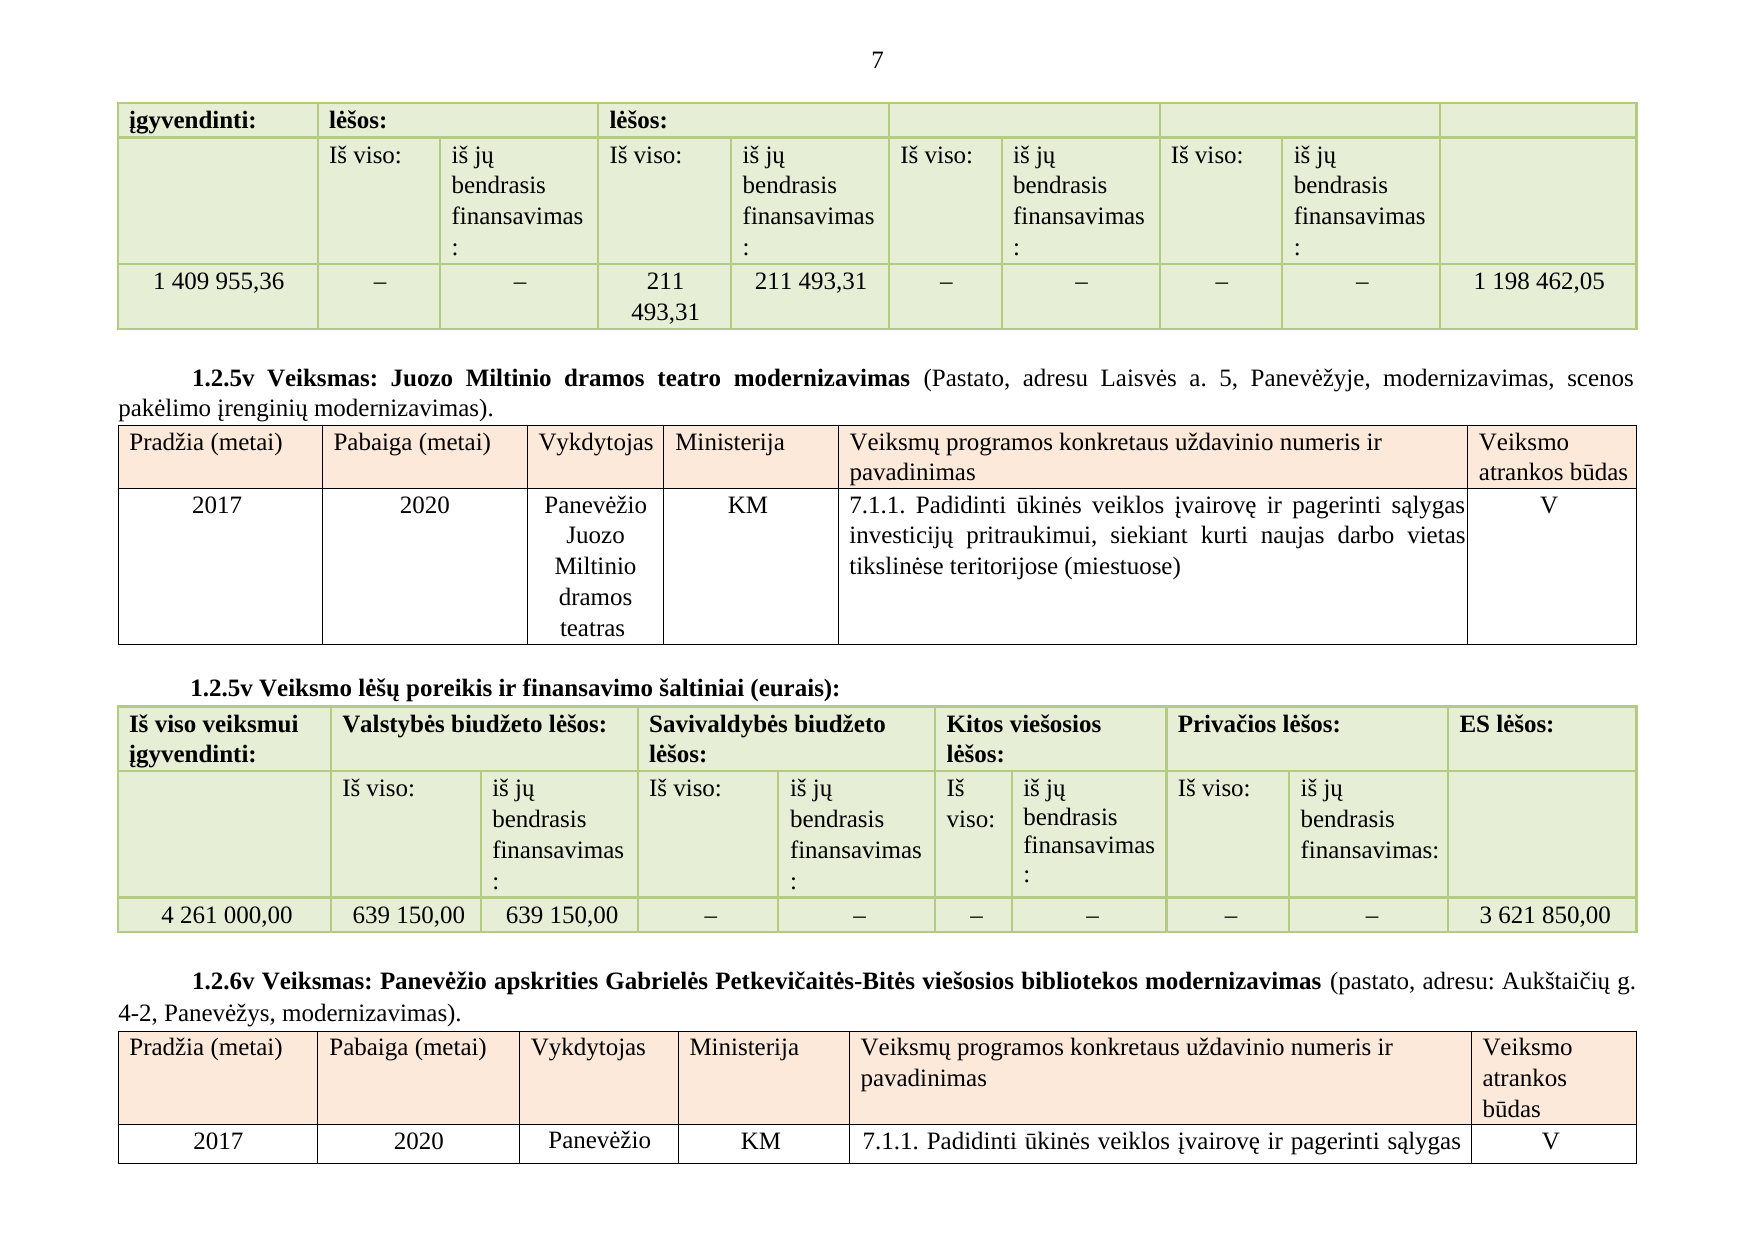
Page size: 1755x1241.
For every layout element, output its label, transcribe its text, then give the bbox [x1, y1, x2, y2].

table_cell KM [664, 489, 838, 643]
table_cell Iš viso: [599, 139, 730, 263]
table_header Veiksmų programos konkretaus uždavinio numeris ir pavadinimas [850, 1032, 1471, 1124]
table_header [1161, 104, 1439, 136]
table_cell – [936, 899, 1011, 931]
table_cell 2020 [318, 1125, 519, 1163]
table_cell 4 261 000,00 [119, 899, 330, 931]
table_header Pradžia (metai) [119, 1032, 317, 1124]
table_header [890, 104, 1159, 136]
table_cell – [779, 899, 934, 931]
table_cell – [441, 265, 597, 328]
table_cell – [1013, 899, 1165, 931]
table_cell Iš viso: [319, 139, 439, 263]
table_cell – [1168, 899, 1288, 931]
table_header Pabaiga (metai) [323, 426, 527, 488]
table_header Vykdytojas [520, 1032, 678, 1124]
table_cell Iš viso: [332, 772, 480, 896]
table_cell [119, 772, 330, 896]
table_header Pradžia (metai) [119, 426, 322, 488]
table_cell – [890, 265, 1001, 328]
table_header [1441, 104, 1635, 136]
table_cell Iš viso: [1161, 139, 1281, 263]
table_cell Iš viso: [890, 139, 1001, 263]
table_header lėšos: [599, 104, 888, 136]
table_cell – [1290, 899, 1447, 931]
table_cell iš jų bendrasis finansavimas: [482, 772, 637, 896]
table_header Kitos viešosios lėšos: [936, 708, 1165, 770]
table_cell V [1472, 1125, 1636, 1163]
text 1.2.5v Veiksmo lėšų poreikis ir finansavimo šaltiniai (eurais): [190, 673, 1636, 702]
table_cell – [319, 265, 439, 328]
table_cell iš jų bendrasis finansavimas: [1003, 139, 1159, 263]
table_cell iš jų bendrasis finansavimas: [441, 139, 597, 263]
table_cell iš jų bendrasis finansavimas: [732, 139, 888, 263]
table_header Veiksmo atrankos būdas [1472, 1032, 1636, 1124]
table_header Veiksmų programos konkretaus uždavinio numeris ir pavadinimas [839, 426, 1467, 488]
table_cell 2017 [119, 1125, 317, 1163]
table_cell 7.1.1. Padidinti ūkinės veiklos įvairovę ir pagerinti sąlygas investicijų pritraukimui, siekiant kurti naujas darbo vietas tikslinėse teritorijose (miestuose) [839, 489, 1467, 643]
table_cell Iš viso: [639, 772, 777, 896]
table_cell 1 198 462,05 [1441, 265, 1635, 328]
table_cell Iš viso: [1168, 772, 1288, 896]
table_header Veiksmo atrankos būdas [1468, 426, 1636, 488]
table_cell KM [679, 1125, 849, 1163]
table_header ES lėšos: [1449, 708, 1635, 770]
table_header Iš viso veiksmui įgyvendinti: [119, 708, 330, 770]
table_cell 211 493,31 [732, 265, 888, 328]
table_cell 211 493,31 [599, 265, 730, 328]
table_cell [1441, 139, 1635, 263]
table_cell V [1468, 489, 1636, 643]
table_cell – [1161, 265, 1281, 328]
table_cell [1449, 772, 1635, 896]
table_cell 3 621 850,00 [1449, 899, 1635, 931]
table_cell Panevėžio Juozo Miltinio dramos teatras [528, 489, 663, 643]
table_cell Iš viso: [936, 772, 1011, 896]
table_header Ministerija [664, 426, 838, 488]
table_cell 2017 [119, 489, 322, 643]
table_cell – [639, 899, 777, 931]
text 1.2.6v Veiksmas: Panevėžio apskrities Gabrielės Petkevičaitės-Bitės viešosios bibliotekos modernizavimas (pastato, adresu: Aukštaičių g. 4-2, Panevėžys, modernizavimas). [118, 966, 1636, 1027]
table_header Privačios lėšos: [1168, 708, 1447, 770]
table_cell iš jų bendrasis finansavimas: [779, 772, 934, 896]
table_cell [119, 139, 317, 263]
table_header Valstybės biudžeto lėšos: [332, 708, 637, 770]
table_header Savivaldybės biudžeto lėšos: [639, 708, 934, 770]
table_header Pabaiga (metai) [318, 1032, 519, 1124]
table_cell 639 150,00 [482, 899, 637, 931]
table_header lėšos: [319, 104, 597, 136]
table_cell iš jų bendrasis finansavimas: [1013, 772, 1165, 896]
table_cell – [1283, 265, 1439, 328]
table_header Ministerija [679, 1032, 849, 1124]
text 1.2.5v Veiksmas: Juozo Miltinio dramos teatro modernizavimas (Pastato, adresu Laisvės a. 5, Panevėžyje, modernizavimas, scenos pakėlimo įrenginių modernizavimas). [118, 363, 1635, 421]
table_cell 7.1.1. Padidinti ūkinės veiklos įvairovę ir pagerinti sąlygas [850, 1125, 1471, 1163]
table_cell Panevėžio [520, 1125, 678, 1163]
table_cell 1 409 955,36 [119, 265, 317, 328]
table_cell 2020 [323, 489, 527, 643]
table_cell – [1003, 265, 1159, 328]
table_header įgyvendinti: [119, 104, 317, 136]
table_header Vykdytojas [528, 426, 663, 488]
table_cell iš jų bendrasis finansavimas: [1290, 772, 1447, 896]
table_cell iš jų bendrasis finansavimas: [1283, 139, 1439, 263]
table_cell 639 150,00 [332, 899, 480, 931]
